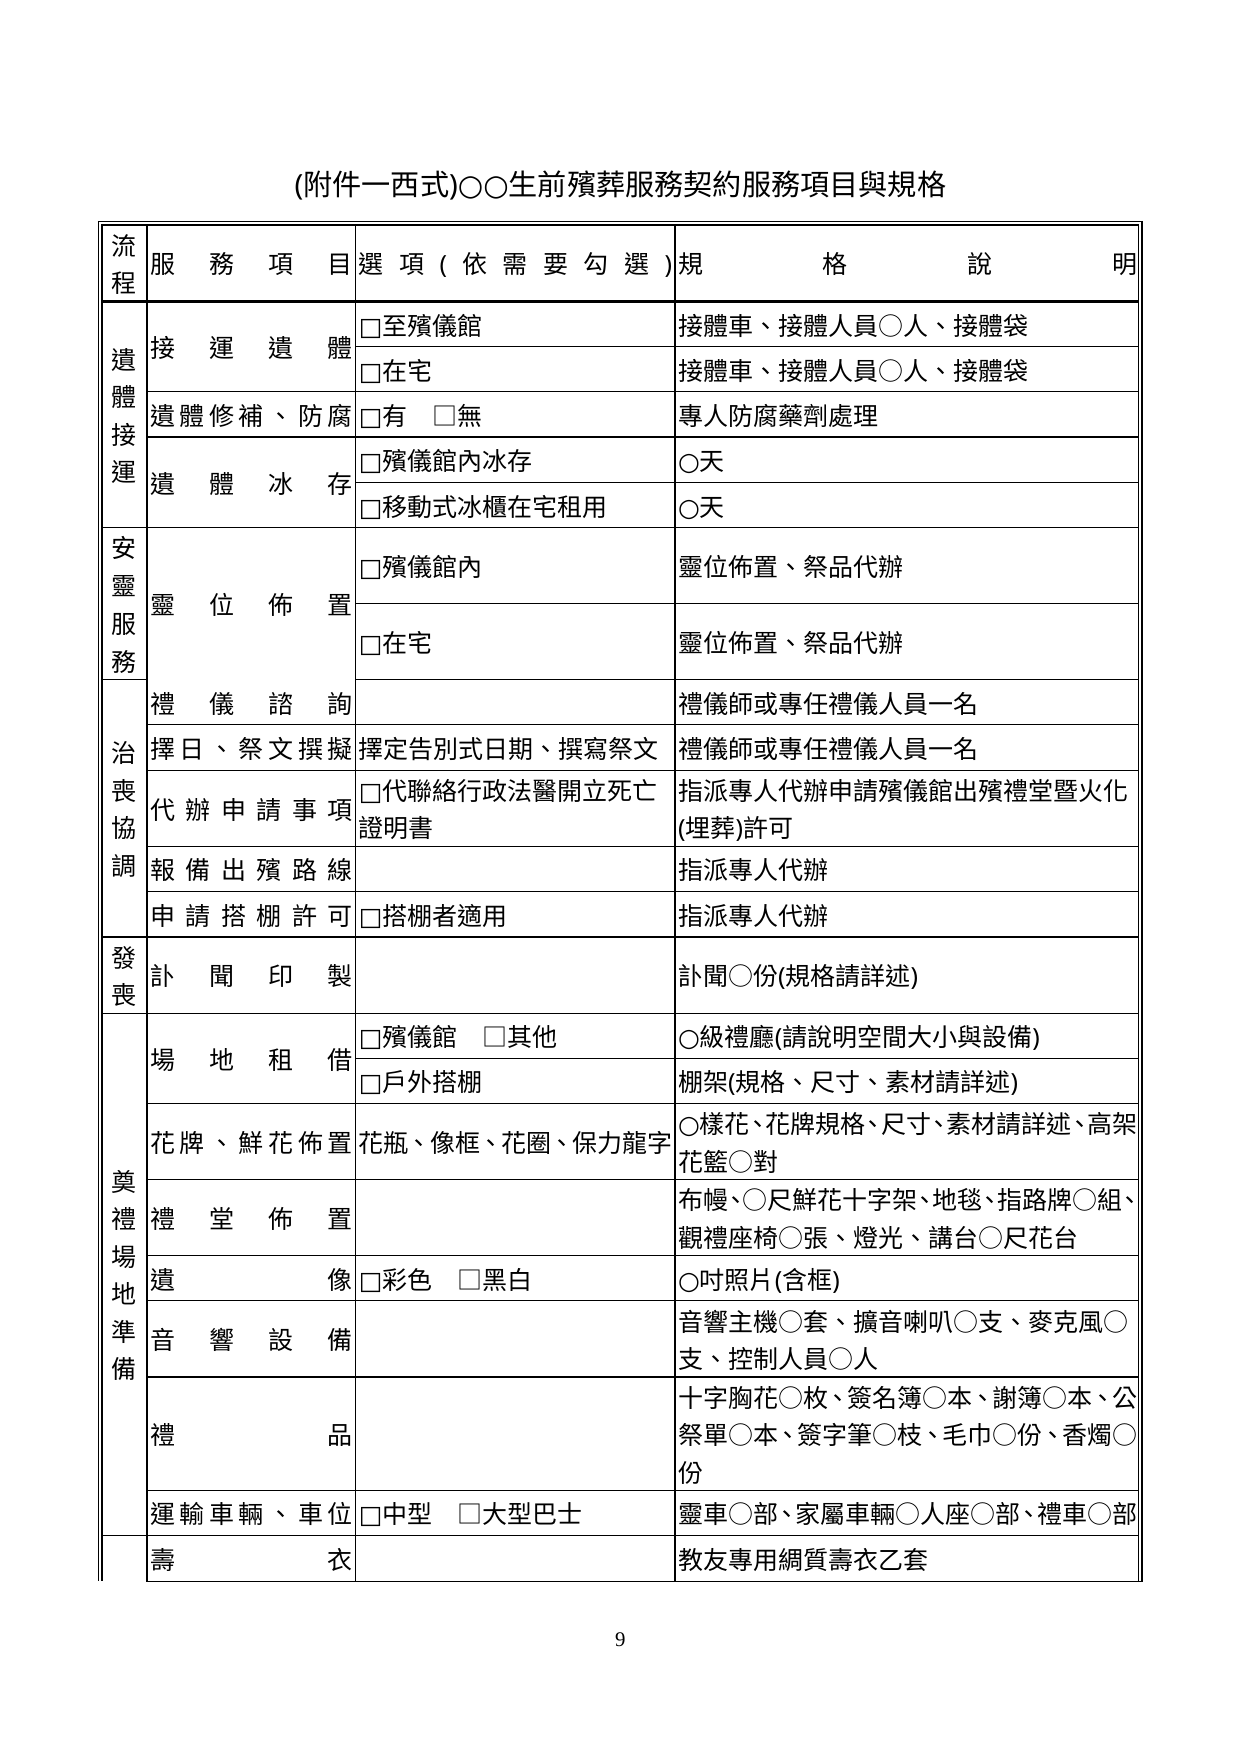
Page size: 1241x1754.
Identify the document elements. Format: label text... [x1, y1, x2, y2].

table_cell 音響主機○套、擴音喇叭○支、麥克風○支、控制人員○人 [676, 1301, 1138, 1376]
table_cell 安靈 [103, 528, 146, 603]
table_cell □在宅 [356, 347, 674, 391]
table_cell □在宅 [356, 604, 674, 679]
table_cell 禮堂佈置 [148, 1180, 355, 1255]
table_cell 禮儀師或專任禮儀人員一名 [676, 680, 1138, 724]
table_cell [356, 1301, 674, 1376]
table_cell 十字胸花○枚、簽名簿○本、謝簿○本、公祭單○本、簽字筆○枝、毛巾○份、香燭○份 [676, 1378, 1138, 1490]
table_cell [356, 1536, 674, 1581]
table_cell [103, 1536, 146, 1581]
table_cell ○天 [676, 483, 1138, 527]
table_cell 指派專人代辦 [676, 892, 1138, 936]
table_cell 遺體修補、防腐 [148, 392, 355, 436]
table_cell 奠禮場地準備 [103, 1014, 146, 1535]
table_cell 擇日、祭文撰擬 [148, 725, 355, 770]
table_cell □中型 □大型巴士 [356, 1491, 674, 1535]
table_cell 教友專用綢質壽衣乙套 [676, 1536, 1138, 1581]
table_cell 靈位佈置 [148, 528, 355, 679]
table_cell □戶外搭棚 [356, 1059, 674, 1103]
table_cell ○級禮廳(請說明空間大小與設備) [676, 1014, 1138, 1058]
table_cell 接體車、接體人員○人、接體袋 [676, 303, 1138, 346]
table_cell 訃聞印製 [148, 938, 355, 1012]
table_cell 指派專人代辦 [676, 847, 1138, 891]
table_cell 音響設備 [148, 1301, 355, 1376]
table_cell 治喪協調 [103, 680, 146, 936]
table_cell 訃聞○份(規格請詳述) [676, 938, 1138, 1012]
table_header 流程 [103, 226, 146, 300]
table_cell 發喪 [103, 938, 146, 1012]
table_cell 禮儀師或專任禮儀人員一名 [676, 725, 1138, 770]
table_cell □代聯絡行政法醫開立死亡證明書 [356, 771, 674, 846]
table_cell 遺體接運 [103, 303, 146, 527]
table_header 規格說明 [676, 226, 1138, 300]
table_cell [356, 1180, 674, 1255]
table_cell □彩色 □黑白 [356, 1256, 674, 1300]
table_cell 代辦申請事項 [148, 771, 355, 846]
table_cell ○天 [676, 438, 1138, 482]
table_cell [356, 847, 674, 891]
table_cell □至殯儀館 [356, 303, 674, 346]
table_cell [356, 1378, 674, 1490]
table_cell □殯儀館內冰存 [356, 438, 674, 482]
table_cell □殯儀館 □其他 [356, 1014, 674, 1058]
table_cell 遺像 [148, 1256, 355, 1300]
table_cell 接體車、接體人員○人、接體袋 [676, 347, 1138, 391]
table_cell 遺體冰存 [148, 438, 355, 527]
table_cell 靈位佈置、祭品代辦 [676, 604, 1138, 679]
table_cell 花牌、鮮花佈置 [148, 1104, 355, 1179]
table_cell 禮儀諮詢 [148, 679, 355, 724]
table_cell 花瓶、像框、花圈、保力龍字 [356, 1104, 674, 1179]
table_cell 指派專人代辦申請殯儀館出殯禮堂暨火化(埋葬)許可 [676, 771, 1138, 846]
table_cell 擇定告別式日期、撰寫祭文 [356, 725, 674, 770]
table_cell □搭棚者適用 [356, 892, 674, 936]
table_cell 靈車○部、家屬車輛○人座○部、禮車○部 [676, 1491, 1138, 1535]
table_cell 報備出殯路線 [148, 847, 355, 891]
table_cell [356, 938, 674, 1012]
table_cell 場地租借 [148, 1014, 355, 1103]
table_cell 專人防腐藥劑處理 [676, 392, 1138, 436]
table_cell □有 □無 [356, 392, 674, 436]
table_cell 棚架(規格、尺寸、素材請詳述) [676, 1059, 1138, 1103]
table_cell □移動式冰櫃在宅租用 [356, 483, 674, 527]
table_cell 壽衣 [148, 1536, 355, 1581]
table_cell [356, 680, 674, 724]
text (附件一西式)○○生前殯葬服務契約服務項目與規格 [118, 146, 1122, 221]
table_cell 申請搭棚許可 [148, 892, 355, 936]
table_cell 運輸車輛、車位 [148, 1491, 355, 1535]
table_cell 靈位佈置、祭品代辦 [676, 528, 1138, 603]
table_header 選項(依需要勾選) [356, 226, 674, 300]
table_cell ○吋照片(含框) [676, 1256, 1138, 1300]
table_cell 禮品 [148, 1378, 355, 1490]
table_cell 接運遺體 [148, 303, 355, 391]
table_cell ○樣花、花牌規格、尺寸、素材請詳述、高架花籃○對 [676, 1104, 1138, 1179]
table_cell 服務 [103, 603, 146, 679]
table_cell 布幔、○尺鮮花十字架、地毯、指路牌○組、觀禮座椅○張、燈光、講台○尺花台 [676, 1180, 1138, 1255]
table_header 服務項目 [148, 226, 355, 300]
table_cell □殯儀館內 [356, 528, 674, 603]
